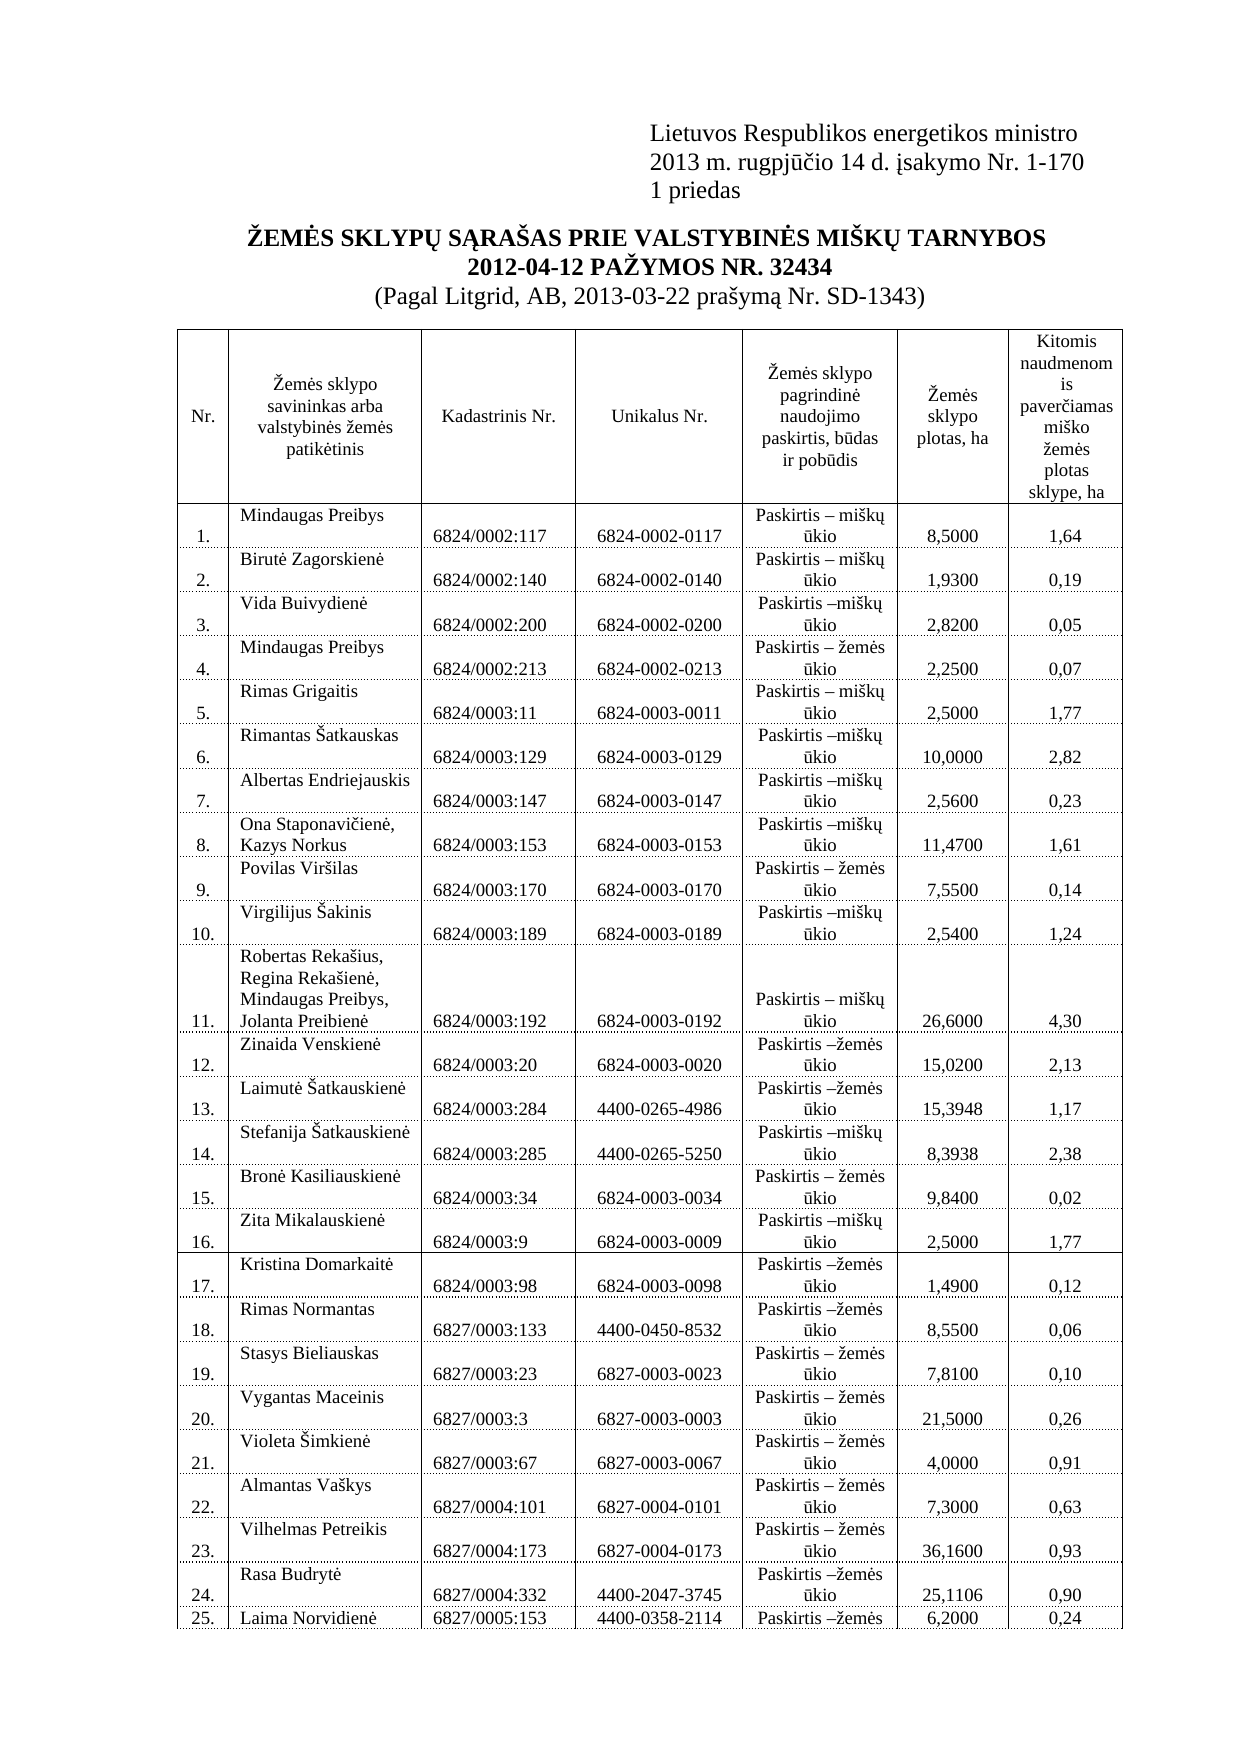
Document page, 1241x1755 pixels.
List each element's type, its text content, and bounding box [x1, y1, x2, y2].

table_cell Paskirtis –žemės ūkio [743, 1296, 897, 1341]
table_cell Zinaida Venskienė [229, 1031, 421, 1076]
table_cell 2,5000 [898, 679, 1008, 723]
table_cell Paskirtis – miškų ūkio [743, 547, 897, 591]
table_cell Paskirtis –žemės ūkio [743, 1253, 897, 1296]
table_cell 11,4700 [898, 812, 1008, 856]
table_cell Laima Norvidienė [229, 1606, 421, 1628]
table_cell 1,4900 [898, 1253, 1008, 1296]
table_cell 8. [178, 812, 228, 856]
table_cell 1,61 [1009, 812, 1122, 856]
table_cell 6824/0002:200 [422, 591, 575, 635]
table_cell 2,38 [1009, 1120, 1122, 1164]
table_cell Rimas Grigaitis [229, 679, 421, 723]
text (Pagal Litgrid, AB, 2013-03-22 prašymą Nr. SD-1343) [177, 281, 1122, 310]
table_cell 6824-0003-0153 [576, 812, 742, 856]
table_cell 0,90 [1009, 1561, 1122, 1606]
table_cell 6827/0004:101 [422, 1473, 575, 1517]
table_cell 4. [178, 635, 228, 679]
table_cell Paskirtis –miškų ūkio [743, 1120, 897, 1164]
table_cell 6824-0003-0189 [576, 900, 742, 944]
table_cell Paskirtis –žemės [743, 1606, 897, 1628]
text žemės sklypų sąrašas prie valstybinės miškų tarnybos [177, 223, 1122, 252]
table_cell Paskirtis –miškų ūkio [743, 900, 897, 944]
table_header Kadastrinis Nr. [422, 330, 575, 502]
table_cell 24. [178, 1561, 228, 1606]
table_cell 13. [178, 1076, 228, 1120]
table_cell 6824/0003:153 [422, 812, 575, 856]
table_cell Vida Buivydienė [229, 591, 421, 635]
table_cell 6827-0003-0067 [576, 1429, 742, 1473]
table_cell 6824/0003:34 [422, 1164, 575, 1208]
table_cell 0,91 [1009, 1429, 1122, 1473]
table_header Žemės sklypo pagrindinė naudojimo paskirtis, būdas ir pobūdis [743, 330, 897, 502]
table_cell 2,5600 [898, 768, 1008, 812]
table_cell 0,05 [1009, 591, 1122, 635]
table_cell 4400-0450-8532 [576, 1296, 742, 1341]
table_cell 2,13 [1009, 1031, 1122, 1076]
table_cell 23. [178, 1517, 228, 1561]
table_cell Paskirtis – žemės ūkio [743, 1341, 897, 1385]
table_cell 15,0200 [898, 1031, 1008, 1076]
table_cell 6827-0004-0173 [576, 1517, 742, 1561]
table_cell 0,02 [1009, 1164, 1122, 1208]
table_cell Laimutė Šatkauskienė [229, 1076, 421, 1120]
table_cell Mindaugas Preibys [229, 635, 421, 679]
table_cell 1,77 [1009, 1208, 1122, 1252]
table_cell 0,26 [1009, 1385, 1122, 1429]
table_cell 19. [178, 1341, 228, 1385]
table_cell 1. [178, 504, 228, 547]
table_cell 9. [178, 856, 228, 900]
table_cell Kristina Domarkaitė [229, 1253, 421, 1296]
table_cell 6824-0002-0140 [576, 547, 742, 591]
table_cell 14. [178, 1120, 228, 1164]
table_cell 6824/0003:98 [422, 1253, 575, 1296]
table_cell Paskirtis – žemės ūkio [743, 1473, 897, 1517]
table_cell Paskirtis – žemės ūkio [743, 635, 897, 679]
table_cell Paskirtis –žemės ūkio [743, 1076, 897, 1120]
table_cell Paskirtis – žemės ūkio [743, 856, 897, 900]
table_header Kitomis naudmenomis paverčiamas miško žemės plotas sklype, ha [1009, 330, 1122, 502]
table_cell Almantas Vaškys [229, 1473, 421, 1517]
table_cell 6827-0003-0023 [576, 1341, 742, 1385]
table_cell 4400-0358-2114 [576, 1606, 742, 1628]
table_cell 6824-0003-0034 [576, 1164, 742, 1208]
table_cell 8,5500 [898, 1296, 1008, 1341]
table_cell 26,6000 [898, 944, 1008, 1031]
table_cell 6824-0003-0147 [576, 768, 742, 812]
table_cell 6824-0003-0192 [576, 944, 742, 1031]
table_cell 21,5000 [898, 1385, 1008, 1429]
table_cell Paskirtis – žemės ūkio [743, 1164, 897, 1208]
table_cell 2. [178, 547, 228, 591]
table_cell 36,1600 [898, 1517, 1008, 1561]
table_header Žemės sklypo plotas, ha [898, 330, 1008, 502]
table_cell 6827/0005:153 [422, 1606, 575, 1628]
table_cell Paskirtis –miškų ūkio [743, 1208, 897, 1252]
table_cell Stefanija Šatkauskienė [229, 1120, 421, 1164]
table_header Nr. [178, 330, 228, 502]
table_cell Paskirtis –žemės ūkio [743, 1561, 897, 1606]
table_header Žemės sklypo savininkas arba valstybinės žemės patikėtinis [229, 330, 421, 502]
table_cell 22. [178, 1473, 228, 1517]
table_cell 0,19 [1009, 547, 1122, 591]
table_cell Paskirtis – žemės ūkio [743, 1385, 897, 1429]
table_cell 0,23 [1009, 768, 1122, 812]
table_cell 6824-0003-0011 [576, 679, 742, 723]
table_cell 6824-0002-0200 [576, 591, 742, 635]
table_cell 0,93 [1009, 1517, 1122, 1561]
table_cell Rimantas Šatkauskas [229, 723, 421, 767]
table_cell 0,10 [1009, 1341, 1122, 1385]
table_cell Paskirtis –miškų ūkio [743, 723, 897, 767]
table_cell Birutė Zagorskienė [229, 547, 421, 591]
table_cell 12. [178, 1031, 228, 1076]
table_cell 6824-0002-0117 [576, 504, 742, 547]
table_cell 6824/0003:284 [422, 1076, 575, 1120]
table_cell 10,0000 [898, 723, 1008, 767]
table_cell Albertas Endriejauskis [229, 768, 421, 812]
table_cell 15,3948 [898, 1076, 1008, 1120]
table_cell 1,17 [1009, 1076, 1122, 1120]
table_cell 2,5000 [898, 1208, 1008, 1252]
table_cell 7. [178, 768, 228, 812]
table_cell 6824/0003:189 [422, 900, 575, 944]
table_cell Bronė Kasiliauskienė [229, 1164, 421, 1208]
table_cell Virgilijus Šakinis [229, 900, 421, 944]
table_cell 4,0000 [898, 1429, 1008, 1473]
table_cell Paskirtis –miškų ūkio [743, 812, 897, 856]
table_cell 2,5400 [898, 900, 1008, 944]
table_cell 6827/0004:332 [422, 1561, 575, 1606]
table_cell Vygantas Maceinis [229, 1385, 421, 1429]
table_cell 17. [178, 1253, 228, 1296]
table_cell 3. [178, 591, 228, 635]
table_cell 4400-0265-4986 [576, 1076, 742, 1120]
table_cell 6827/0003:3 [422, 1385, 575, 1429]
table_cell 6827/0003:133 [422, 1296, 575, 1341]
table_cell Paskirtis – miškų ūkio [743, 679, 897, 723]
table_cell 1,9300 [898, 547, 1008, 591]
table_cell 7,8100 [898, 1341, 1008, 1385]
table_cell 8,5000 [898, 504, 1008, 547]
table_cell Violeta Šimkienė [229, 1429, 421, 1473]
table_cell 6827/0003:23 [422, 1341, 575, 1385]
table_cell 6824-0003-0098 [576, 1253, 742, 1296]
table_cell 7,3000 [898, 1473, 1008, 1517]
table_cell Paskirtis – žemės ūkio [743, 1517, 897, 1561]
table_cell 6824/0003:192 [422, 944, 575, 1031]
table_cell 6824/0002:213 [422, 635, 575, 679]
table_cell Paskirtis –miškų ūkio [743, 591, 897, 635]
table_cell 2,8200 [898, 591, 1008, 635]
table_cell 21. [178, 1429, 228, 1473]
table_cell 25,1106 [898, 1561, 1008, 1606]
text 1 priedas [649, 176, 1122, 204]
table_cell 6827/0004:173 [422, 1517, 575, 1561]
table_cell Ona Staponavičienė, Kazys Norkus [229, 812, 421, 856]
table_cell Povilas Viršilas [229, 856, 421, 900]
table_cell 6824-0003-0129 [576, 723, 742, 767]
table_cell Rimas Normantas [229, 1296, 421, 1341]
table_cell Paskirtis – miškų ūkio [743, 504, 897, 547]
table_cell Paskirtis – miškų ūkio [743, 944, 897, 1031]
table_cell 18. [178, 1296, 228, 1341]
table_cell 20. [178, 1385, 228, 1429]
text Lietuvos Respublikos energetikos ministro [649, 118, 1122, 147]
table_cell 0,07 [1009, 635, 1122, 679]
table_cell 10. [178, 900, 228, 944]
table_cell 0,24 [1009, 1606, 1122, 1628]
table_cell Zita Mikalauskienė [229, 1208, 421, 1252]
table_cell 25. [178, 1606, 228, 1628]
table_cell 15. [178, 1164, 228, 1208]
table_cell Rasa Budrytė [229, 1561, 421, 1606]
table_cell 6827-0003-0003 [576, 1385, 742, 1429]
table_cell 1,24 [1009, 900, 1122, 944]
table_cell 0,14 [1009, 856, 1122, 900]
table_cell 6824-0003-0020 [576, 1031, 742, 1076]
table_cell 0,06 [1009, 1296, 1122, 1341]
table_cell 6824/0003:170 [422, 856, 575, 900]
table_cell 6824/0003:147 [422, 768, 575, 812]
table_header Unikalus Nr. [576, 330, 742, 502]
table_cell 6824/0003:285 [422, 1120, 575, 1164]
table_cell 6824/0002:140 [422, 547, 575, 591]
table_cell Mindaugas Preibys [229, 504, 421, 547]
table_cell 4,30 [1009, 944, 1122, 1031]
table_cell Paskirtis – žemės ūkio [743, 1429, 897, 1473]
table_cell 6. [178, 723, 228, 767]
table_cell 11. [178, 944, 228, 1031]
table_cell 6824/0003:11 [422, 679, 575, 723]
table_cell 7,5500 [898, 856, 1008, 900]
table_cell 6824-0003-0009 [576, 1208, 742, 1252]
table_cell 6824/0003:9 [422, 1208, 575, 1252]
table_cell 6824-0003-0170 [576, 856, 742, 900]
table_cell 6824-0002-0213 [576, 635, 742, 679]
table_cell 16. [178, 1208, 228, 1252]
table_cell 2,2500 [898, 635, 1008, 679]
table_cell 6824/0002:117 [422, 504, 575, 547]
table_cell 0,12 [1009, 1253, 1122, 1296]
table_cell 6,2000 [898, 1606, 1008, 1628]
table_cell Robertas Rekašius, Regina Rekašienė, Mindaugas Preibys, Jolanta Preibienė [229, 944, 421, 1031]
table_cell Paskirtis –miškų ūkio [743, 768, 897, 812]
table_cell 6827/0003:67 [422, 1429, 575, 1473]
text 2012-04-12 pažymos nr. 32434 [177, 252, 1122, 281]
table_cell 5. [178, 679, 228, 723]
table_cell 8,3938 [898, 1120, 1008, 1164]
table_cell 6824/0003:20 [422, 1031, 575, 1076]
text 2013 m. rugpjūčio 14 d. įsakymo Nr. 1-170 [649, 147, 1122, 176]
table_cell 6824/0003:129 [422, 723, 575, 767]
table_cell 4400-0265-5250 [576, 1120, 742, 1164]
table_cell 2,82 [1009, 723, 1122, 767]
table_cell Vilhelmas Petreikis [229, 1517, 421, 1561]
table_cell 9,8400 [898, 1164, 1008, 1208]
table_cell 0,63 [1009, 1473, 1122, 1517]
table_cell 1,64 [1009, 504, 1122, 547]
table_cell 6827-0004-0101 [576, 1473, 742, 1517]
table_cell 4400-2047-3745 [576, 1561, 742, 1606]
table_cell 1,77 [1009, 679, 1122, 723]
table_cell Stasys Bieliauskas [229, 1341, 421, 1385]
table_cell Paskirtis –žemės ūkio [743, 1031, 897, 1076]
